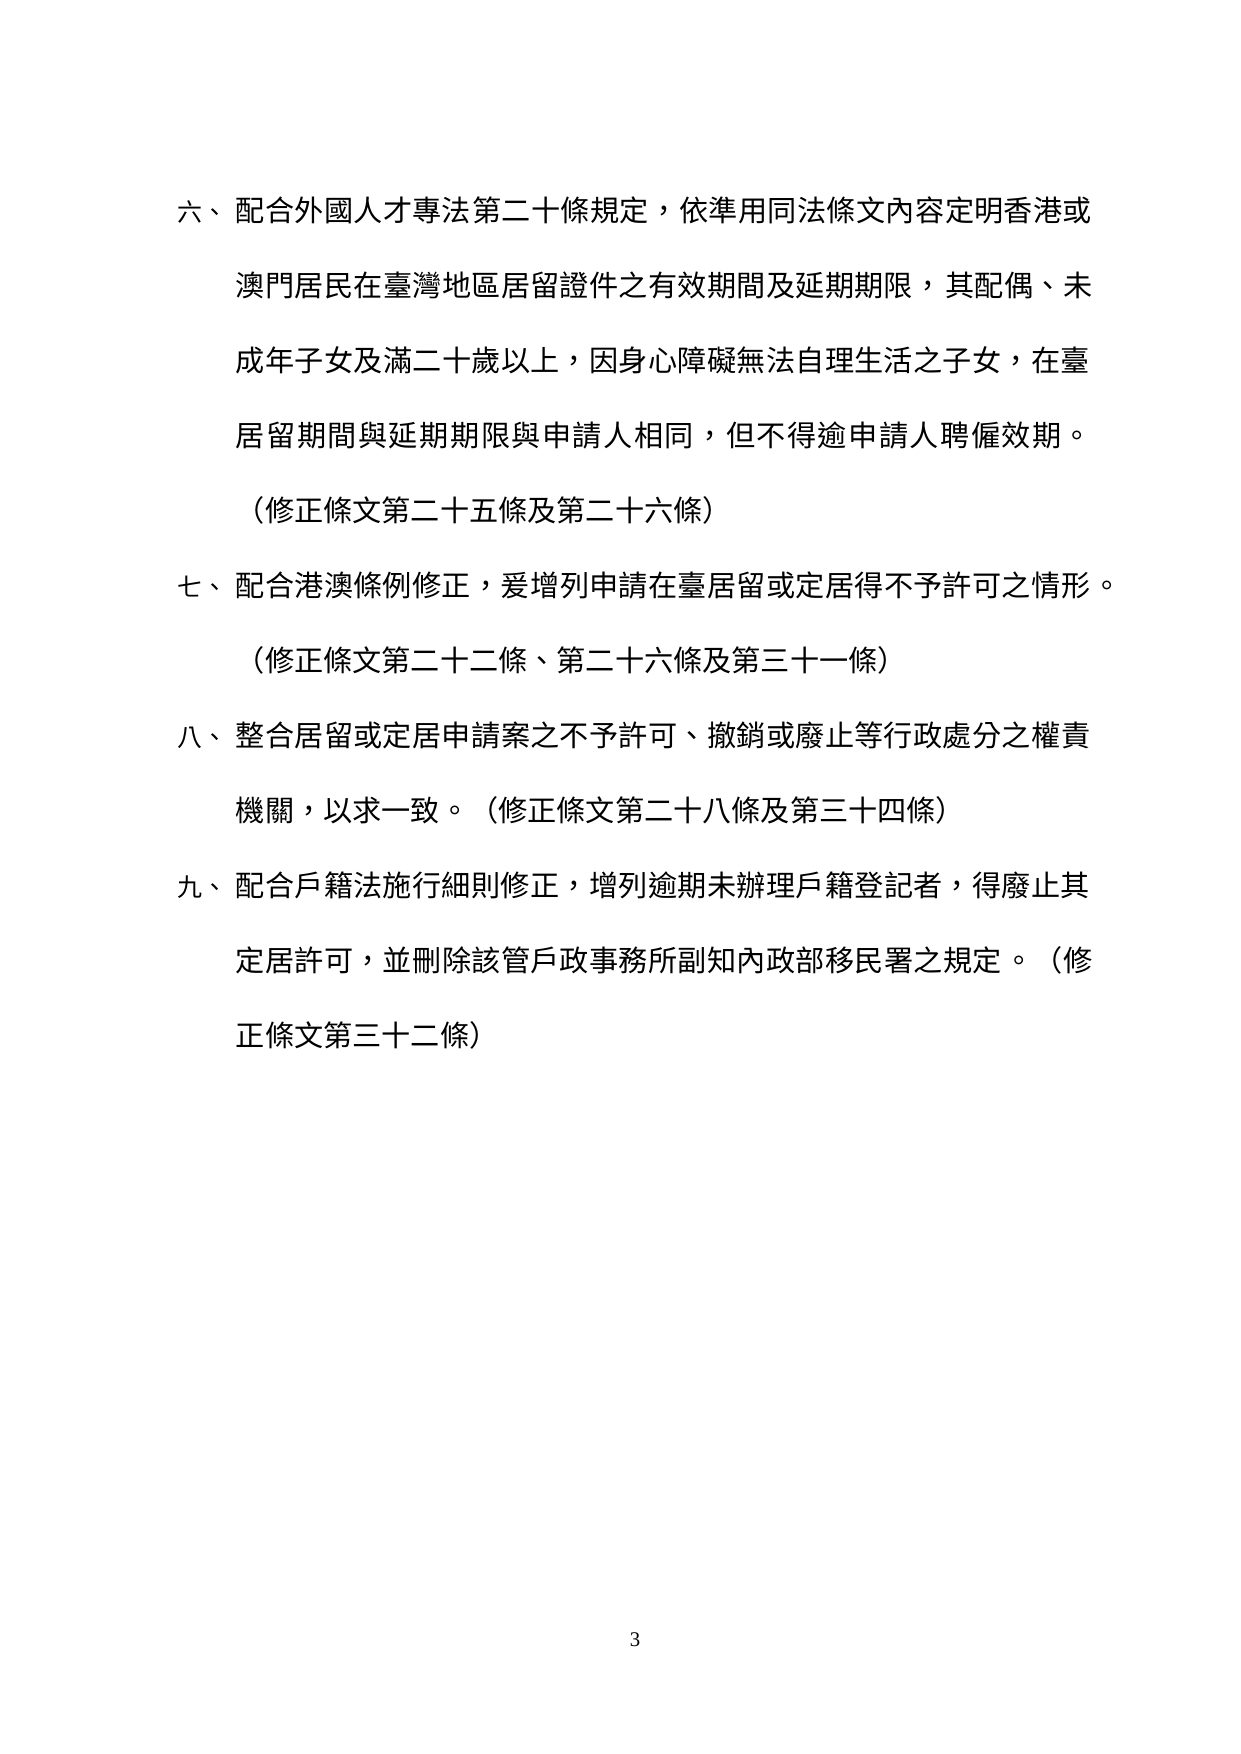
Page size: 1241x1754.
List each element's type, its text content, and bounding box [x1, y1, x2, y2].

list 整合居留或定居申請案之不予許可、撤銷或廢止等行政處分之權責機關，以求一致。（修正條文第二十八條及第三十四條） [177, 689, 1092, 839]
list 配合港澳條例修正，爰增列申請在臺居留或定居得不予許可之情形。（修正條文第二十二條、第二十六條及第三十一條） [177, 539, 1092, 689]
list 配合外國人才專法第二十條規定，依準用同法條文內容定明香港或澳門居民在臺灣地區居留證件之有效期間及延期期限，其配偶、未成年子女及滿二十歲以上，因身心障礙無法自理生活之子女，在臺居留期間與延期期限與申請人相同，但不得逾申請人聘僱效期。（修正條文第二十五條及第二十六條） [177, 164, 1092, 539]
list 配合戶籍法施行細則修正，增列逾期未辦理戶籍登記者，得廢止其定居許可，並刪除該管戶政事務所副知內政部移民署之規定。（修正條文第三十二條） [177, 839, 1092, 1064]
